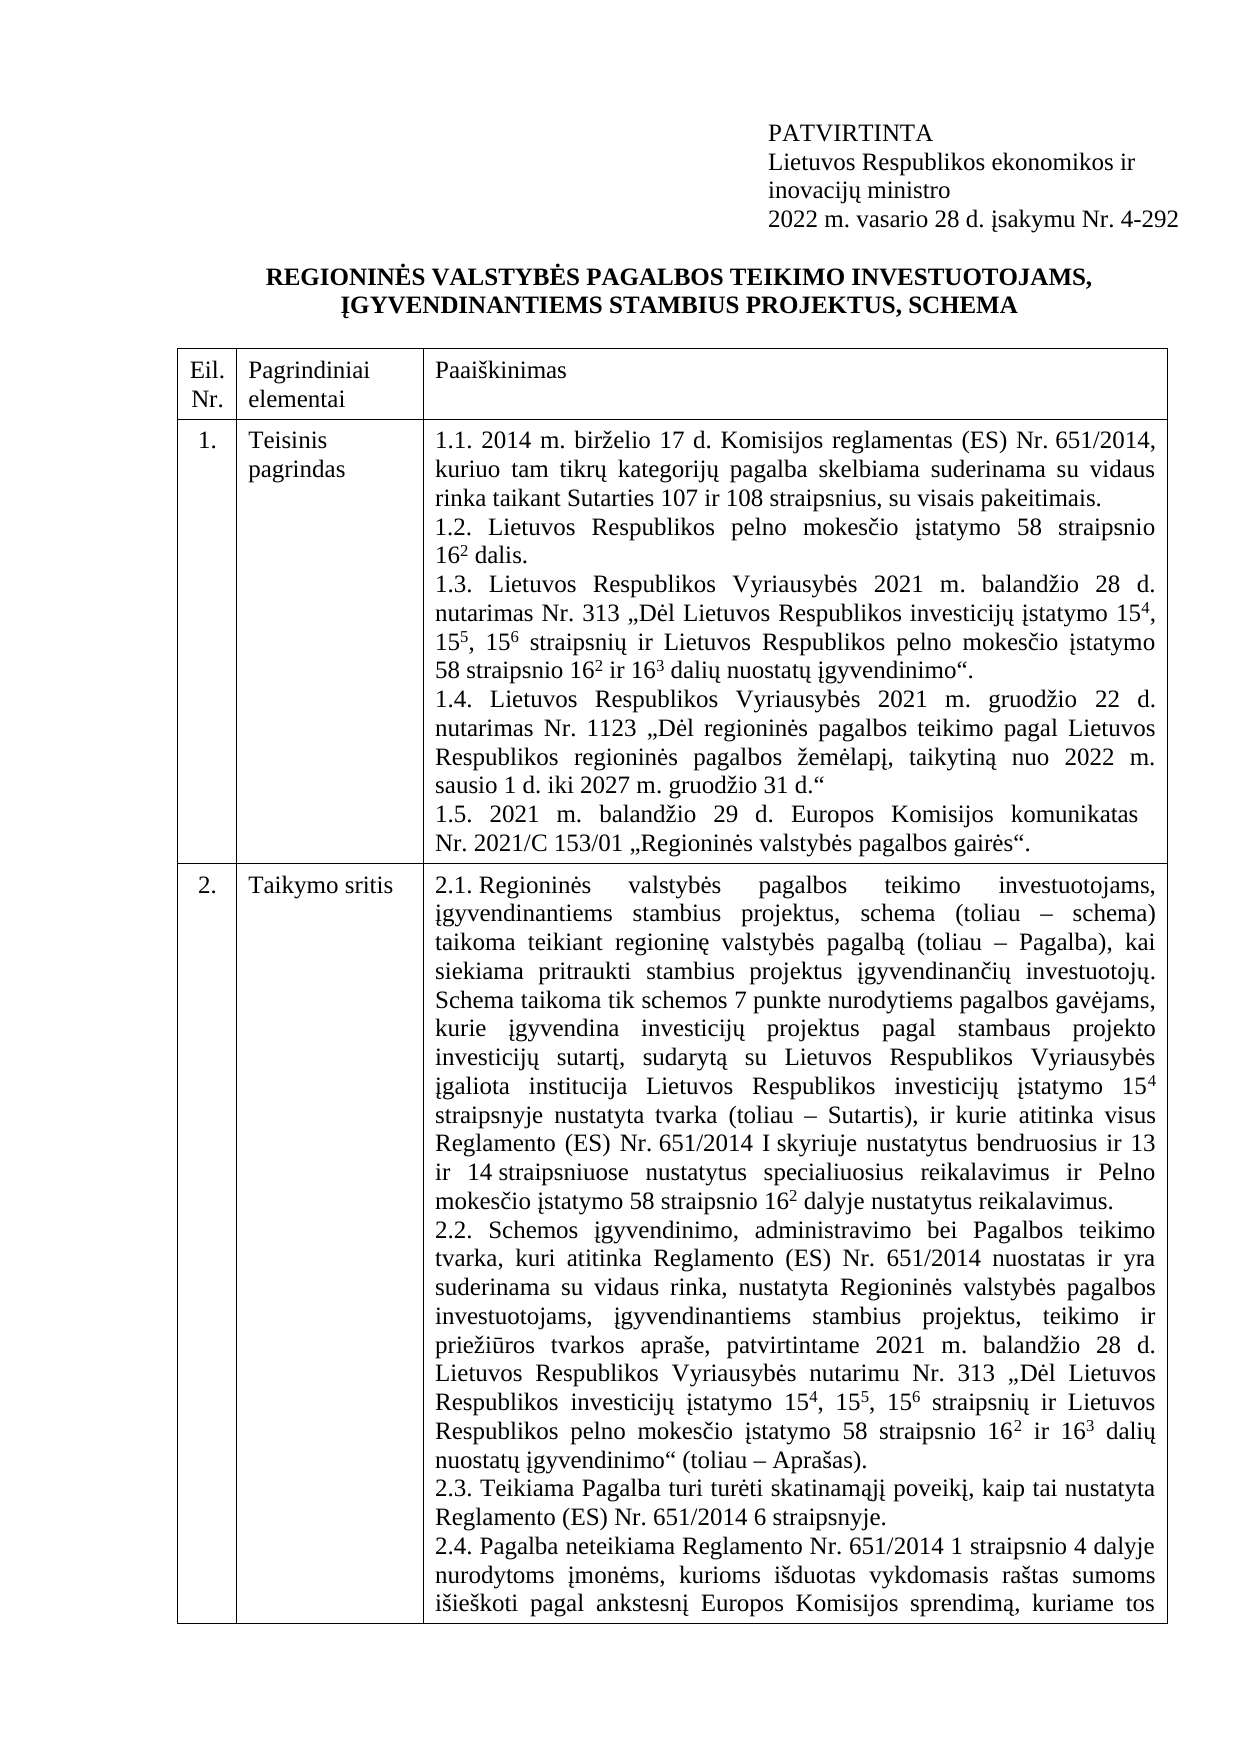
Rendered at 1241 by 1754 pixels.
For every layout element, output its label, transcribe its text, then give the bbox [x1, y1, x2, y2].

table_cell Teisinis pagrindas [237, 420, 423, 863]
text 2022 m. vasario 28 d. įsakymu Nr. 4-292 [768, 204, 1181, 233]
table_header Eil. Nr. [178, 349, 236, 418]
text Lietuvos Respublikos ekonomikos ir inovacijų ministro [768, 147, 1181, 204]
table_cell 2.1. Regioninės valstybės pagalbos teikimo investuotojams, įgyvendinantiems stambius projektus, schema (toliau – schema) taikoma teikiant regioninę valstybės pagalbą (toliau – Pagalba), kai siekiama pritraukti stambius projektus įgyvendinančių investuotojų. Schema taikoma tik schemos 7 punkte nurodytiems pagalbos gavėjams, kurie įgyvendina investicijų projektus pagal stambaus projekto investicijų sutartį, sudarytą su Lietuvos Respublikos Vyriausybės įgaliota institucija Lietuvos Respublikos investicijų įstatymo 154 straipsnyje nustatyta tvarka (toliau – Sutartis), ir kurie atitinka visus Reglamento (ES) Nr. 651/2014 I skyriuje nustatytus bendruosius ir 13 ir 14 straipsniuose nustatytus specialiuosius reikalavimus ir Pelno mokesčio įstatymo 58 straipsnio 162 dalyje nustatytus reikalavimus. 2.2. Schemos įgyvendinimo, administravimo bei Pagalbos teikimo tvarka, kuri atitinka Reglamento (ES) Nr. 651/2014 nuostatas ir yra suderinama su vidaus rinka, nustatyta Regioninės valstybės pagalbos investuotojams, įgyvendinantiems stambius projektus, teikimo ir priežiūros tvarkos apraše, patvirtintame 2021 m. balandžio 28 d. Lietuvos Respublikos Vyriausybės nutarimu Nr. 313 „Dėl Lietuvos Respublikos investicijų įstatymo 154, 155, 156 straipsnių ir Lietuvos Respublikos pelno mokesčio įstatymo 58 straipsnio 162 ir 163 dalių nuostatų įgyvendinimo“ (toliau – Aprašas). 2.3. Teikiama Pagalba turi turėti skatinamąjį poveikį, kaip tai nustatyta Reglamento (ES) Nr. 651/2014 6 straipsnyje. 2.4. Pagalba neteikiama Reglamento Nr. 651/2014 1 straipsnio 4 dalyje nurodytoms įmonėms, kurioms išduotas vykdomasis raštas sumoms išieškoti pagal ankstesnį Europos Komisijos sprendimą, kuriame tos [424, 864, 1167, 1623]
text REGIONINĖS valstybės PAGALBOS TEIKIMO INVESTUOTOJAMS, ĮGYVENDINANTIEMS STAMBIUS PROJEKTUS, SCHEMA [177, 262, 1181, 319]
table_cell Taikymo sritis [237, 864, 423, 1623]
table_header Paaiškinimas [424, 349, 1167, 418]
table_header Pagrindiniai elementai [237, 349, 423, 418]
table_cell 1.1. 2014 m. birželio 17 d. Komisijos reglamentas (ES) Nr. 651/2014, kuriuo tam tikrų kategorijų pagalba skelbiama suderinama su vidaus rinka taikant Sutarties 107 ir 108 straipsnius, su visais pakeitimais. 1.2. Lietuvos Respublikos pelno mokesčio įstatymo 58 straipsnio 162 dalis. 1.3. Lietuvos Respublikos Vyriausybės 2021 m. balandžio 28 d. nutarimas Nr. 313 „Dėl Lietuvos Respublikos investicijų įstatymo 154, 155, 156 straipsnių ir Lietuvos Respublikos pelno mokesčio įstatymo 58 straipsnio 162 ir 163 dalių nuostatų įgyvendinimo“. 1.4. Lietuvos Respublikos Vyriausybės 2021 m. gruodžio 22 d. nutarimas Nr. 1123 „Dėl regioninės pagalbos teikimo pagal Lietuvos Respublikos regioninės pagalbos žemėlapį, taikytiną nuo 2022 m. sausio 1 d. iki 2027 m. gruodžio 31 d.“ 1.5. 2021 m. balandžio 29 d. Europos Komisijos komunikatas Nr. 2021/C 153/01 „Regioninės valstybės pagalbos gairės“. [424, 420, 1167, 863]
table_cell 1. [178, 420, 236, 863]
table_cell 2. [178, 864, 236, 1623]
text PATVIRTINTA [768, 118, 1181, 147]
